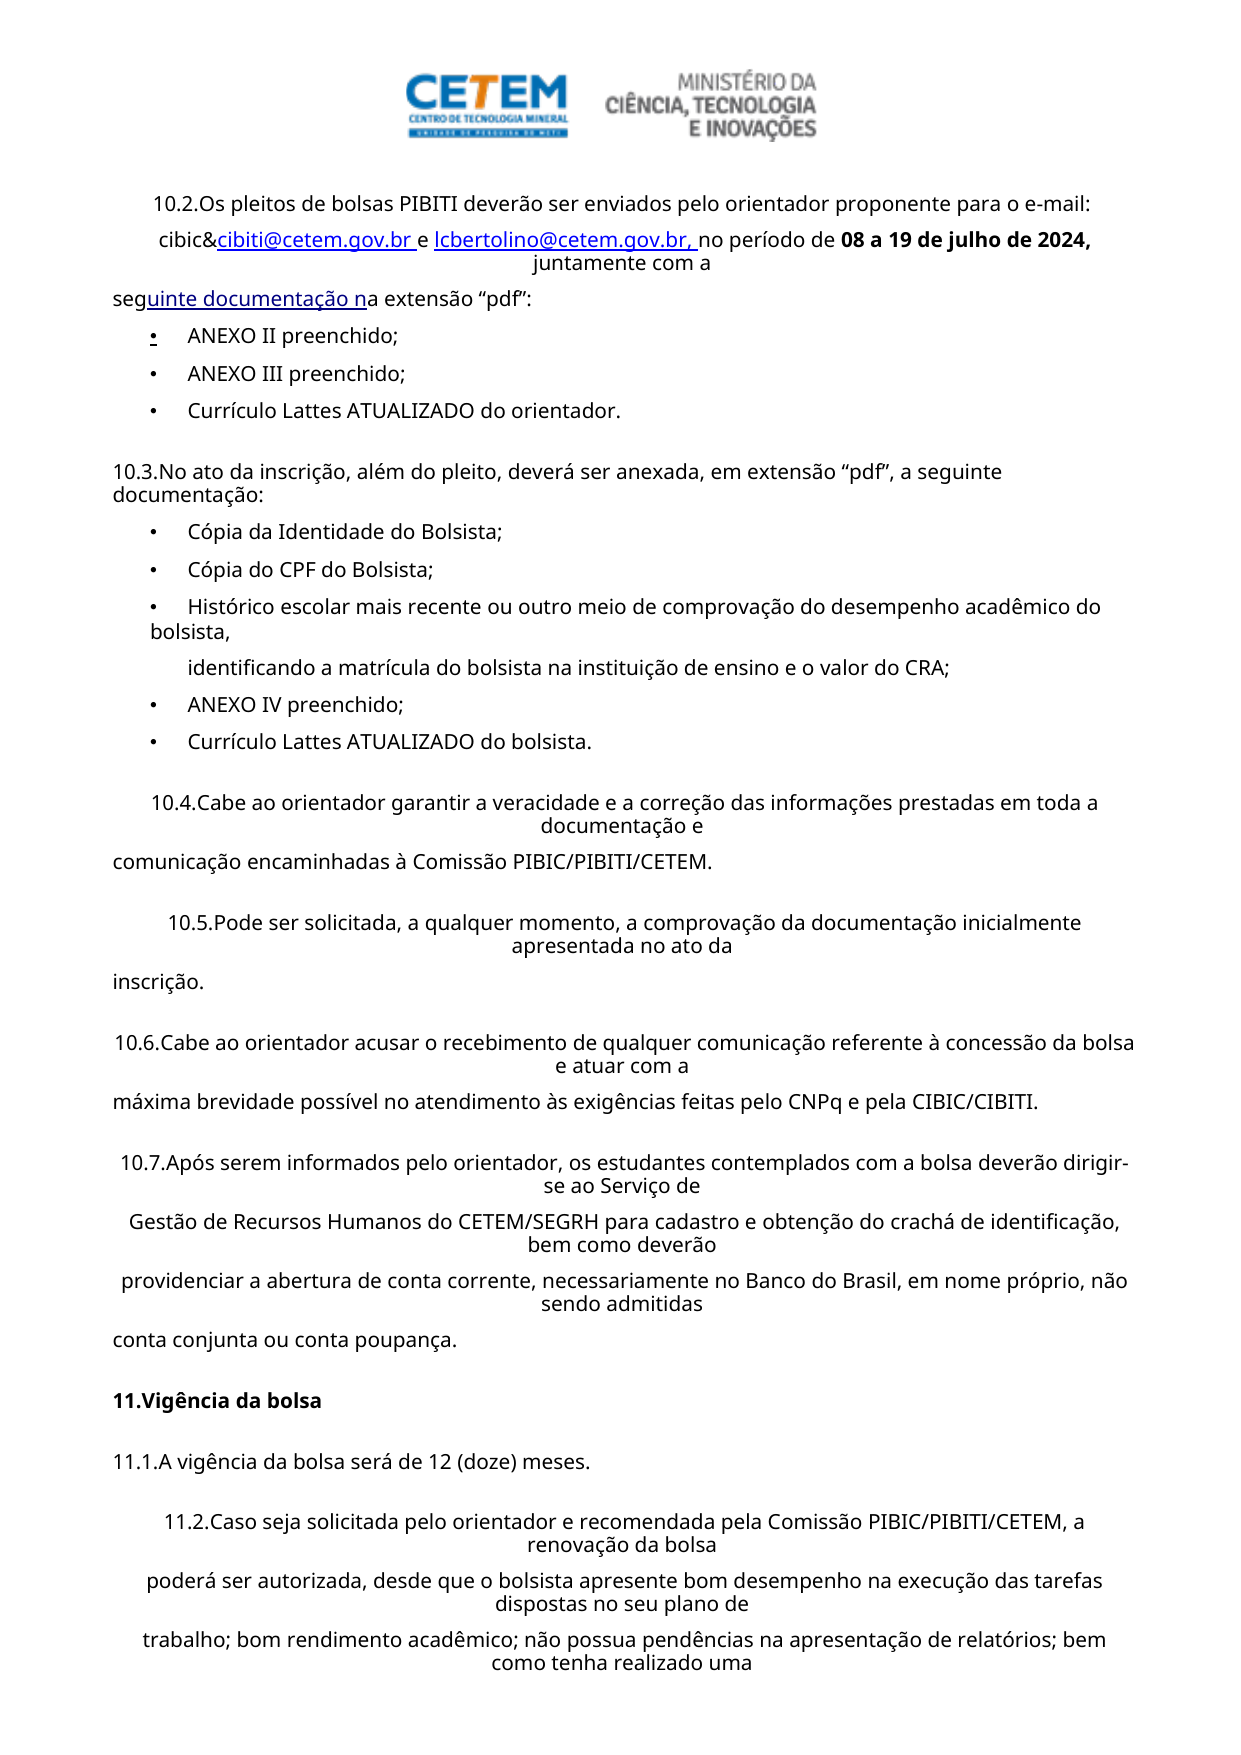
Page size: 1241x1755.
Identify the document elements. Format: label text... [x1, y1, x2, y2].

text 11.1.A vigência da bolsa será de 12 (doze) meses. [112, 1451, 1137, 1474]
text 10.2.Os pleitos de bolsas PIBITI deverão ser enviados pelo orientador proponente para o e-mail: [112, 193, 1137, 216]
text Gestão de Recursos Humanos do CETEM/SEGRH para cadastro e obtenção do crachá de identificação, bem como deverão [112, 1211, 1137, 1257]
text 10.4.Cabe ao orientador garantir a veracidade e a correção das informações prestadas em toda a documentação e [112, 792, 1137, 838]
text • ANEXO IV preenchido; [150, 692, 1137, 717]
text trabalho; bom rendimento acadêmico; não possua pendências na apresentação de relatórios; bem como tenha realizado uma [112, 1629, 1137, 1675]
text • Currículo Lattes ATUALIZADO do orientador. [150, 398, 1137, 423]
text 10.5.Pode ser solicitada, a qualquer momento, a comprovação da documentação inicialmente apresentada no ato da [112, 912, 1137, 958]
text cibic&cibiti@cetem.gov.br e lcbertolino@cetem.gov.br, no período de 08 a 19 de julho de 2024, juntamente com a [112, 229, 1137, 275]
text identificando a matrícula do bolsista na instituição de ensino e o valor do CRA; [187, 657, 1137, 679]
text inscrição. [112, 971, 1137, 994]
text • Cópia da Identidade do Bolsista; [150, 519, 1137, 544]
text comunicação encaminhadas à Comissão PIBIC/PIBITI/CETEM. [112, 851, 1137, 874]
text máxima brevidade possível no atendimento às exigências feitas pelo CNPq e pela CIBIC/CIBITI. [112, 1091, 1137, 1114]
text providenciar a abertura de conta corrente, necessariamente no Banco do Brasil, em nome próprio, não sendo admitidas [112, 1270, 1137, 1316]
text • Currículo Lattes ATUALIZADO do bolsista. [150, 729, 1137, 754]
text conta conjunta ou conta poupança. [112, 1329, 1137, 1352]
text seguinte documentação na extensão “pdf”: [112, 288, 1137, 311]
text • Histórico escolar mais recente ou outro meio de comprovação do desempenho acadêmico do bolsista, [150, 594, 1137, 644]
text • ANEXO III preenchido; [150, 361, 1137, 386]
text 11.Vigência da bolsa [112, 1389, 1137, 1413]
text 10.7.Após serem informados pelo orientador, os estudantes contemplados com a bolsa deverão dirigir-se ao Serviço de [112, 1152, 1137, 1198]
text • ANEXO II preenchido; [150, 323, 1137, 348]
text • Cópia do CPF do Bolsista; [150, 557, 1137, 582]
text 11.2.Caso seja solicitada pelo orientador e recomendada pela Comissão PIBIC/PIBITI/CETEM, a renovação da bolsa [112, 1511, 1137, 1557]
text poderá ser autorizada, desde que o bolsista apresente bom desempenho na execução das tarefas dispostas no seu plano de [112, 1570, 1137, 1616]
text 10.3.No ato da inscrição, além do pleito, deverá ser anexada, em extensão “pdf”, a seguinte documentação: [112, 461, 1137, 507]
text 10.6.Cabe ao orientador acusar o recebimento de qualquer comunicação referente à concessão da bolsa e atuar com a [112, 1032, 1137, 1078]
